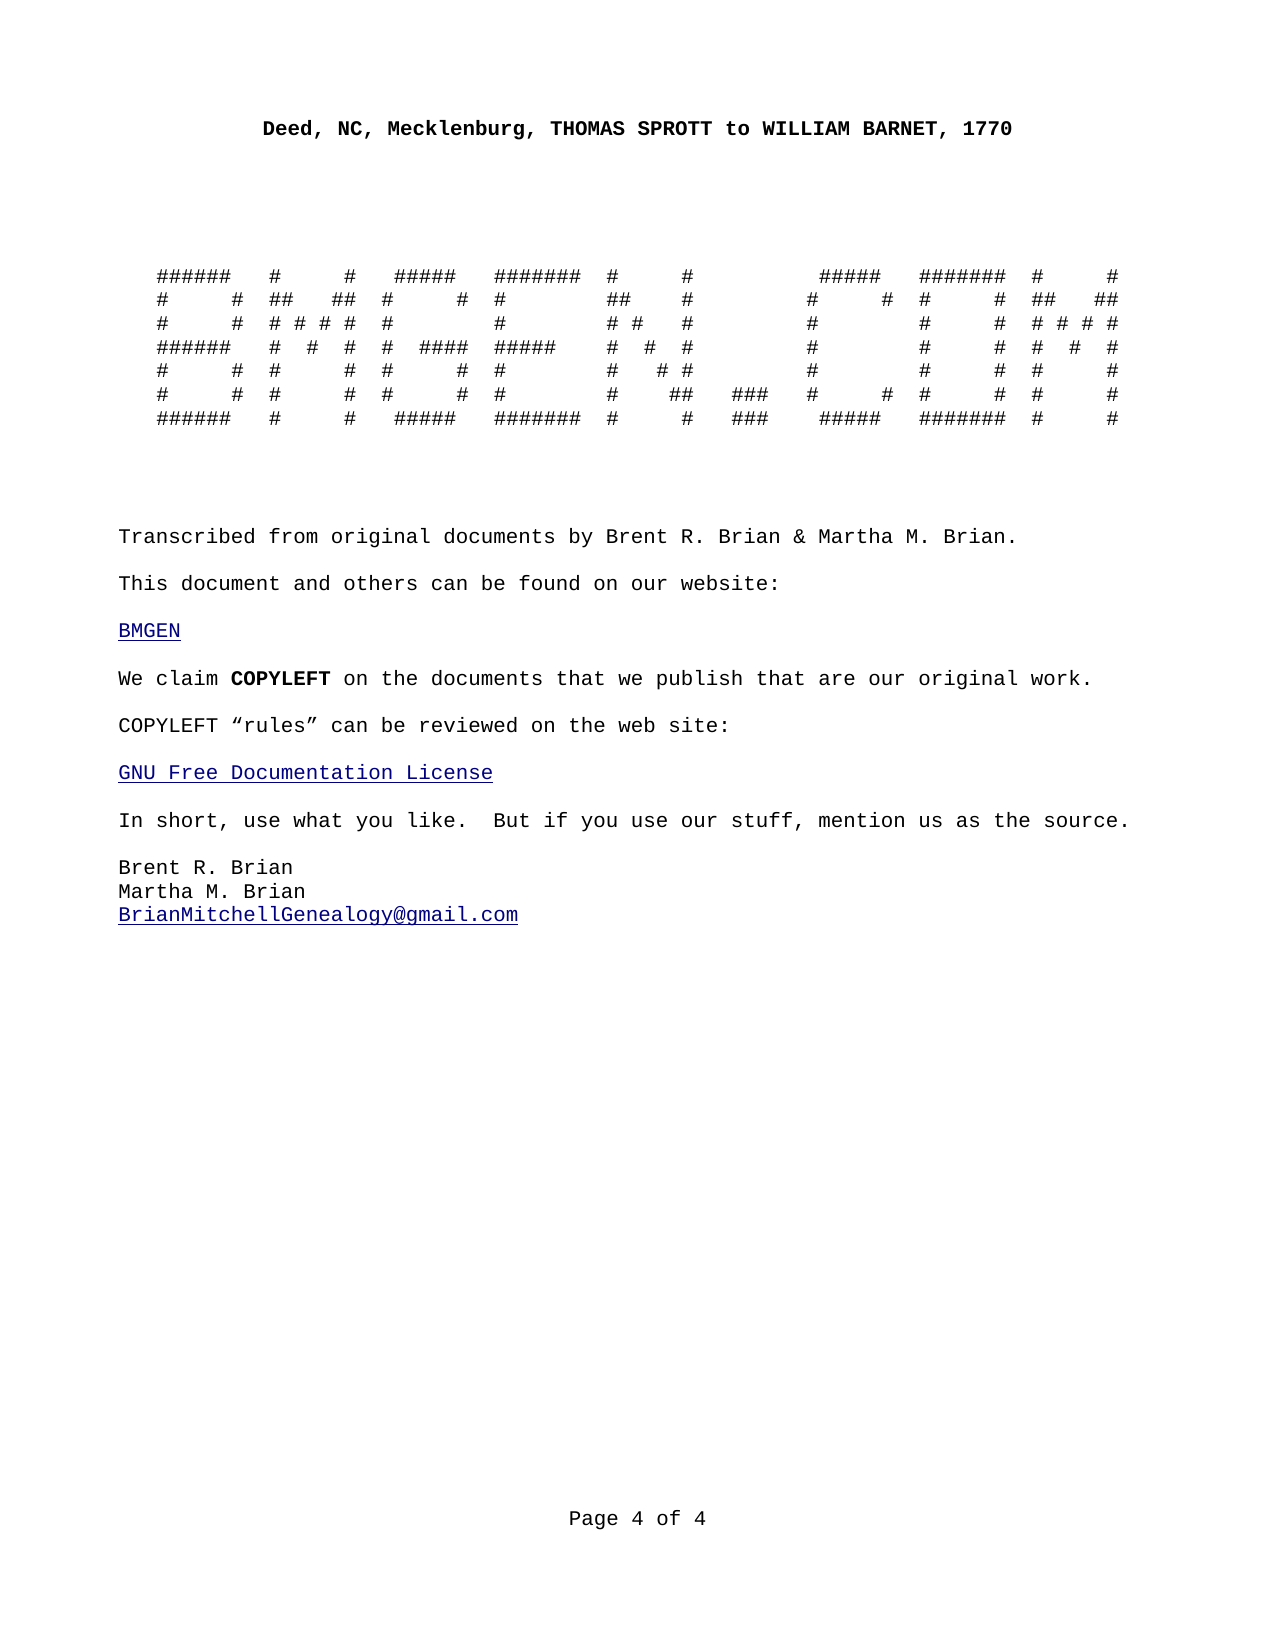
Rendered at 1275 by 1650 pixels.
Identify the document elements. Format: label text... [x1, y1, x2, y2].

text Transcribed from original documents by Brent R. Brian & Martha M. Brian. [118, 526, 1157, 549]
text # # ## ## # # # ## # # # # # ## ## [118, 289, 1157, 313]
text # # # # # # # # ## ### # # # # # # [118, 384, 1157, 408]
text BMGEN [118, 621, 1157, 644]
text Martha M. Brian [118, 881, 1157, 904]
text # # # # # # # # # # # # # # # # # # [118, 313, 1157, 337]
text In short, use what you like. But if you use our stuff, mention us as the source. [118, 810, 1157, 833]
text COPYLEFT “rules” can be reviewed on the web site: [118, 715, 1157, 739]
text ###### # # ##### ####### # # ### ##### ####### # # [118, 408, 1157, 431]
text Brent R. Brian [118, 857, 1157, 881]
text This document and others can be found on our website: [118, 573, 1157, 597]
text We claim COPYLEFT on the documents that we publish that are our original work. [118, 668, 1157, 691]
text BrianMitchellGenealogy@gmail.com [118, 904, 1157, 928]
text # # # # # # # # # # # # # # # [118, 360, 1157, 384]
text ###### # # # # #### ##### # # # # # # # # # [118, 337, 1157, 360]
text ###### # # ##### ####### # # ##### ####### # # [118, 266, 1157, 289]
text GNU Free Documentation License [118, 762, 1157, 786]
